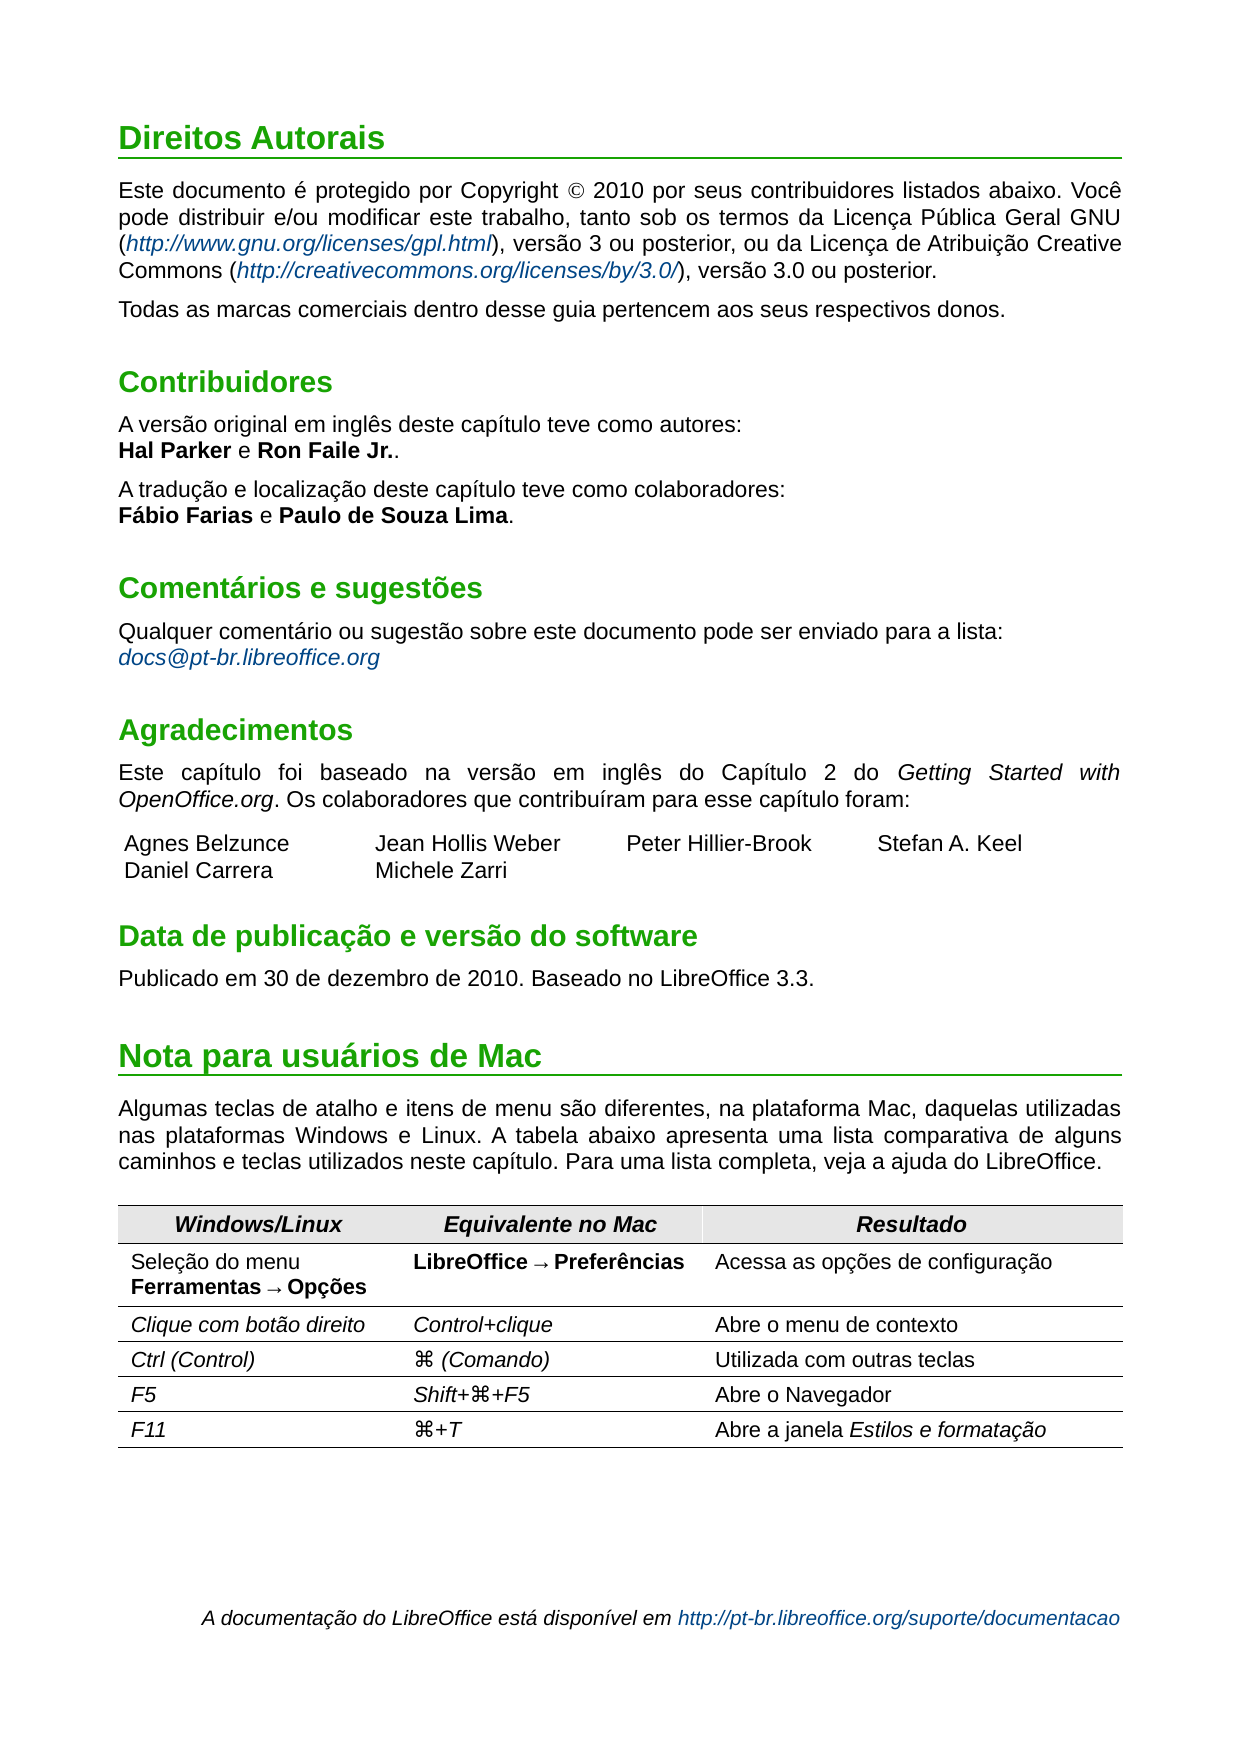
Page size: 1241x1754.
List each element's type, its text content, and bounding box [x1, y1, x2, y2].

subtitle Nota para usuários de Mac [118, 1036, 1122, 1074]
table_header Peter Hillier-Brook [620, 825, 871, 889]
text Este capítulo foi baseado na versão em inglês do Capítulo 2 do Getting Started with OpenOffice.org. Os colaboradores que contribuíram para esse capítulo foram: [118, 759, 1122, 812]
text Contribuidores [118, 364, 1122, 398]
table_header Windows/Linux [118, 1206, 401, 1243]
table_cell Utilizada com outras teclas [703, 1342, 1123, 1376]
table_cell LibreOffice → Preferências [401, 1244, 702, 1306]
text Data de publicação e versão do software [118, 918, 1122, 953]
text Todas as marcas comerciais dentro desse guia pertencem aos seus respectivos donos. [118, 296, 1122, 322]
table_cell Seleção do menu Ferramentas → Opções [118, 1244, 401, 1306]
text Este documento é protegido por Copyright © 2010 por seus contribuidores listados abaixo. Você pode distribuir e/ou modificar este trabalho, tanto sob os termos da Licença Pública Geral GNU (http://www.gnu.org/licenses/gpl.html), versão 3 ou posterior, ou da Licença de Atribuição Creative Commons (http://creativecommons.org/licenses/by/3.0/), versão 3.0 ou posterior. [118, 177, 1122, 283]
table_cell Abre o menu de contexto [703, 1307, 1123, 1341]
table_header Jean Hollis Weber Michele Zarri [369, 825, 620, 889]
table_header Stefan A. Keel [871, 825, 1122, 889]
table_cell Ctrl (Control) [118, 1342, 401, 1376]
text Comentários e sugestões [118, 571, 1122, 605]
text Algumas teclas de atalho e itens de menu são diferentes, na plataforma Mac, daquelas utilizadas nas plataformas Windows e Linux. A tabela abaixo apresenta uma lista comparativa de alguns caminhos e teclas utilizados neste capítulo. Para uma lista completa, veja a ajuda do LibreOffice. [118, 1095, 1122, 1174]
table_cell Acessa as opções de configuração [703, 1244, 1123, 1306]
table_cell F5 [118, 1377, 401, 1411]
text A tradução e localização deste capítulo teve como colaboradores: Fábio Farias e Paulo de Souza Lima. [118, 476, 1122, 529]
table_cell F11 [118, 1412, 401, 1447]
table_cell Abre o Navegador [703, 1377, 1123, 1411]
table_header Agnes Belzunce Daniel Carrera [118, 825, 369, 889]
table_cell Clique com botão direito [118, 1307, 401, 1341]
text Agradecimentos [118, 712, 1122, 747]
text Qualquer comentário ou sugestão sobre este documento pode ser enviado para a lista: docs@pt-br.libreoffice.org [118, 618, 1122, 670]
table_header Equivalente no Mac [401, 1206, 702, 1243]
table_cell Shift+z+F5 [401, 1377, 702, 1411]
table_cell Abre a janela Estilos e formatação [703, 1412, 1123, 1447]
table_cell Control+clique [401, 1307, 702, 1341]
table_cell z (Comando) [401, 1342, 702, 1376]
table_header Resultado [703, 1206, 1123, 1243]
table_cell z+T [401, 1412, 702, 1447]
subtitle Direitos Autorais [118, 118, 1122, 157]
text Publicado em 30 de dezembro de 2010. Baseado no LibreOffice 3.3. [118, 965, 1122, 992]
text A versão original em inglês deste capítulo teve como autores: Hal Parker e Ron Faile Jr.. [118, 411, 1122, 463]
